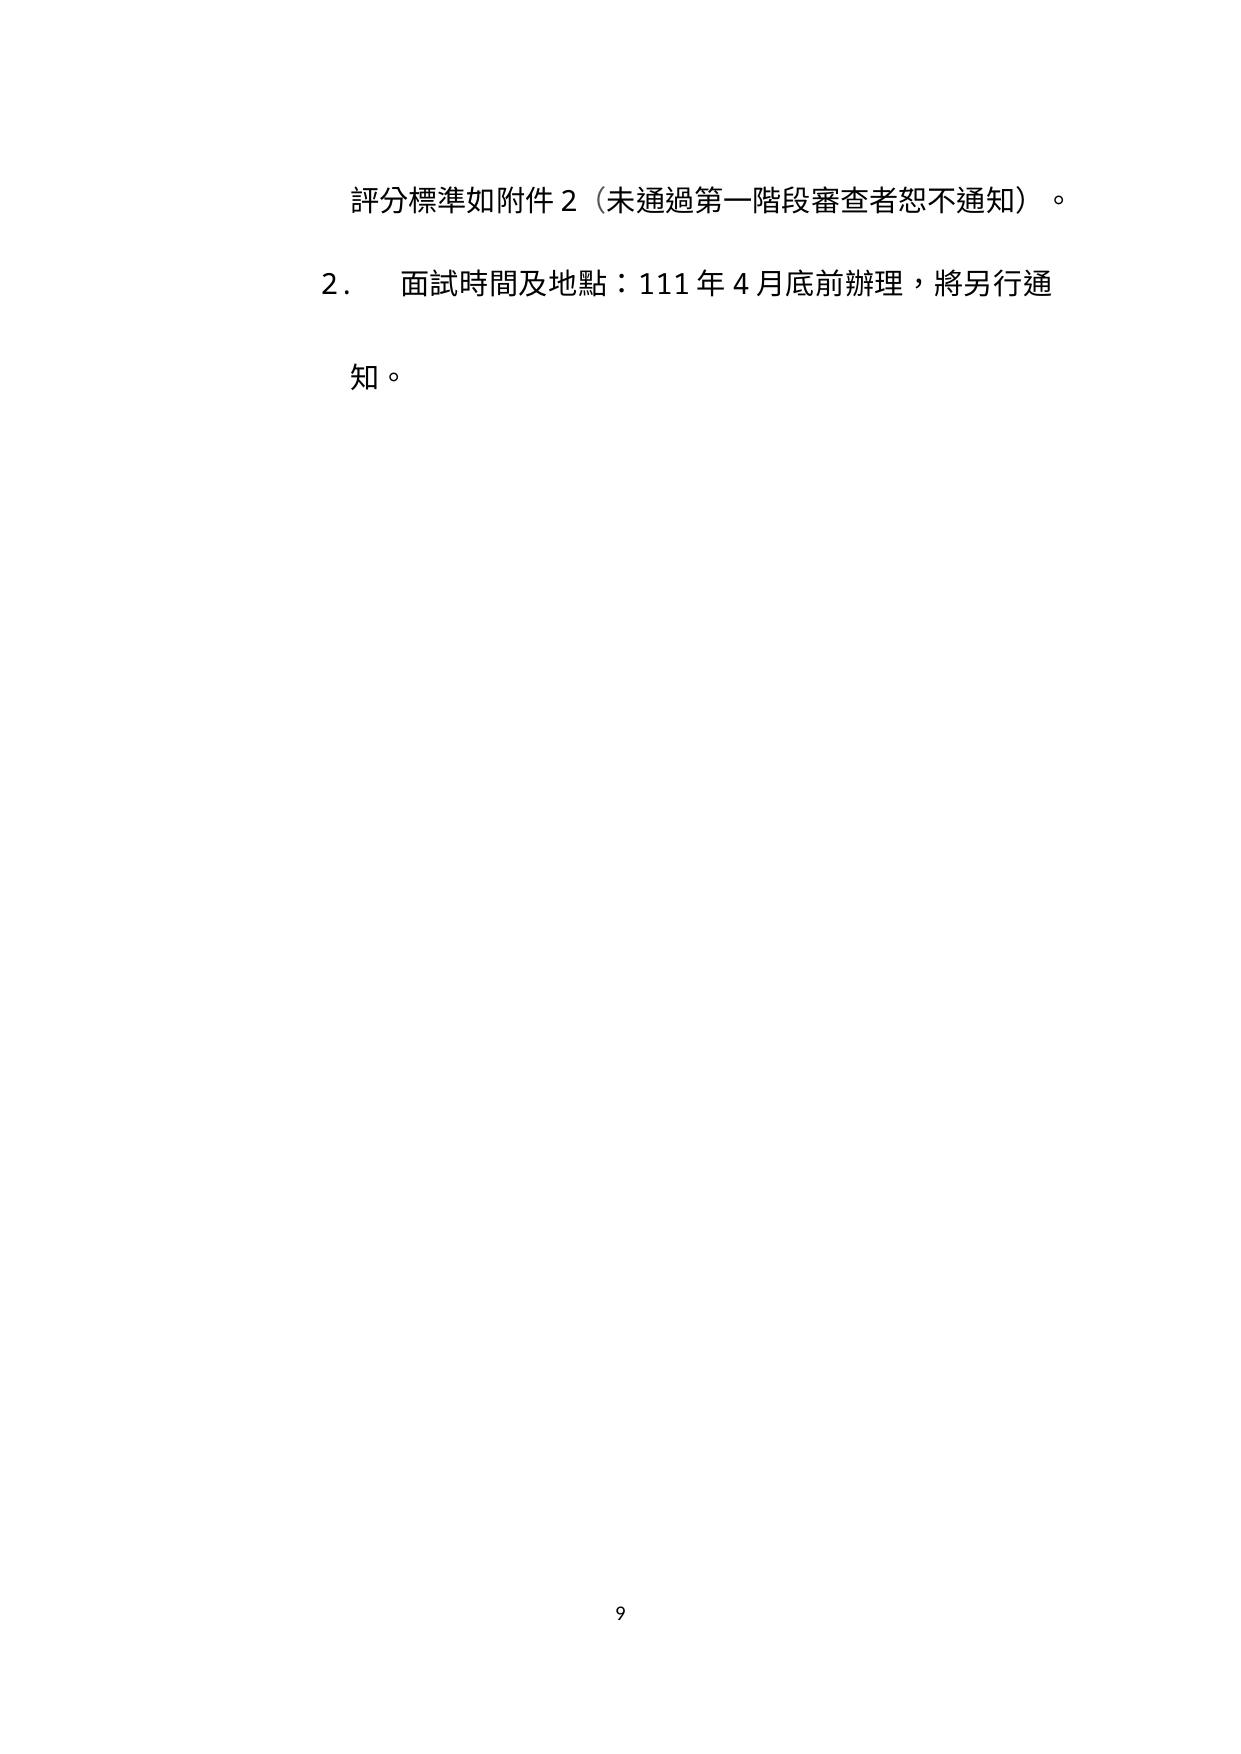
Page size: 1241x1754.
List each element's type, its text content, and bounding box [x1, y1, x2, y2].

list 面試時間及地點：111年4月底前辦理，將另行通知。 [320, 240, 1053, 397]
list 通過第一階段審查者，甫通知參加第二階段面試，評分標準如附件2（未通過第一階段審查者恕不通知）。 [320, 157, 1053, 219]
